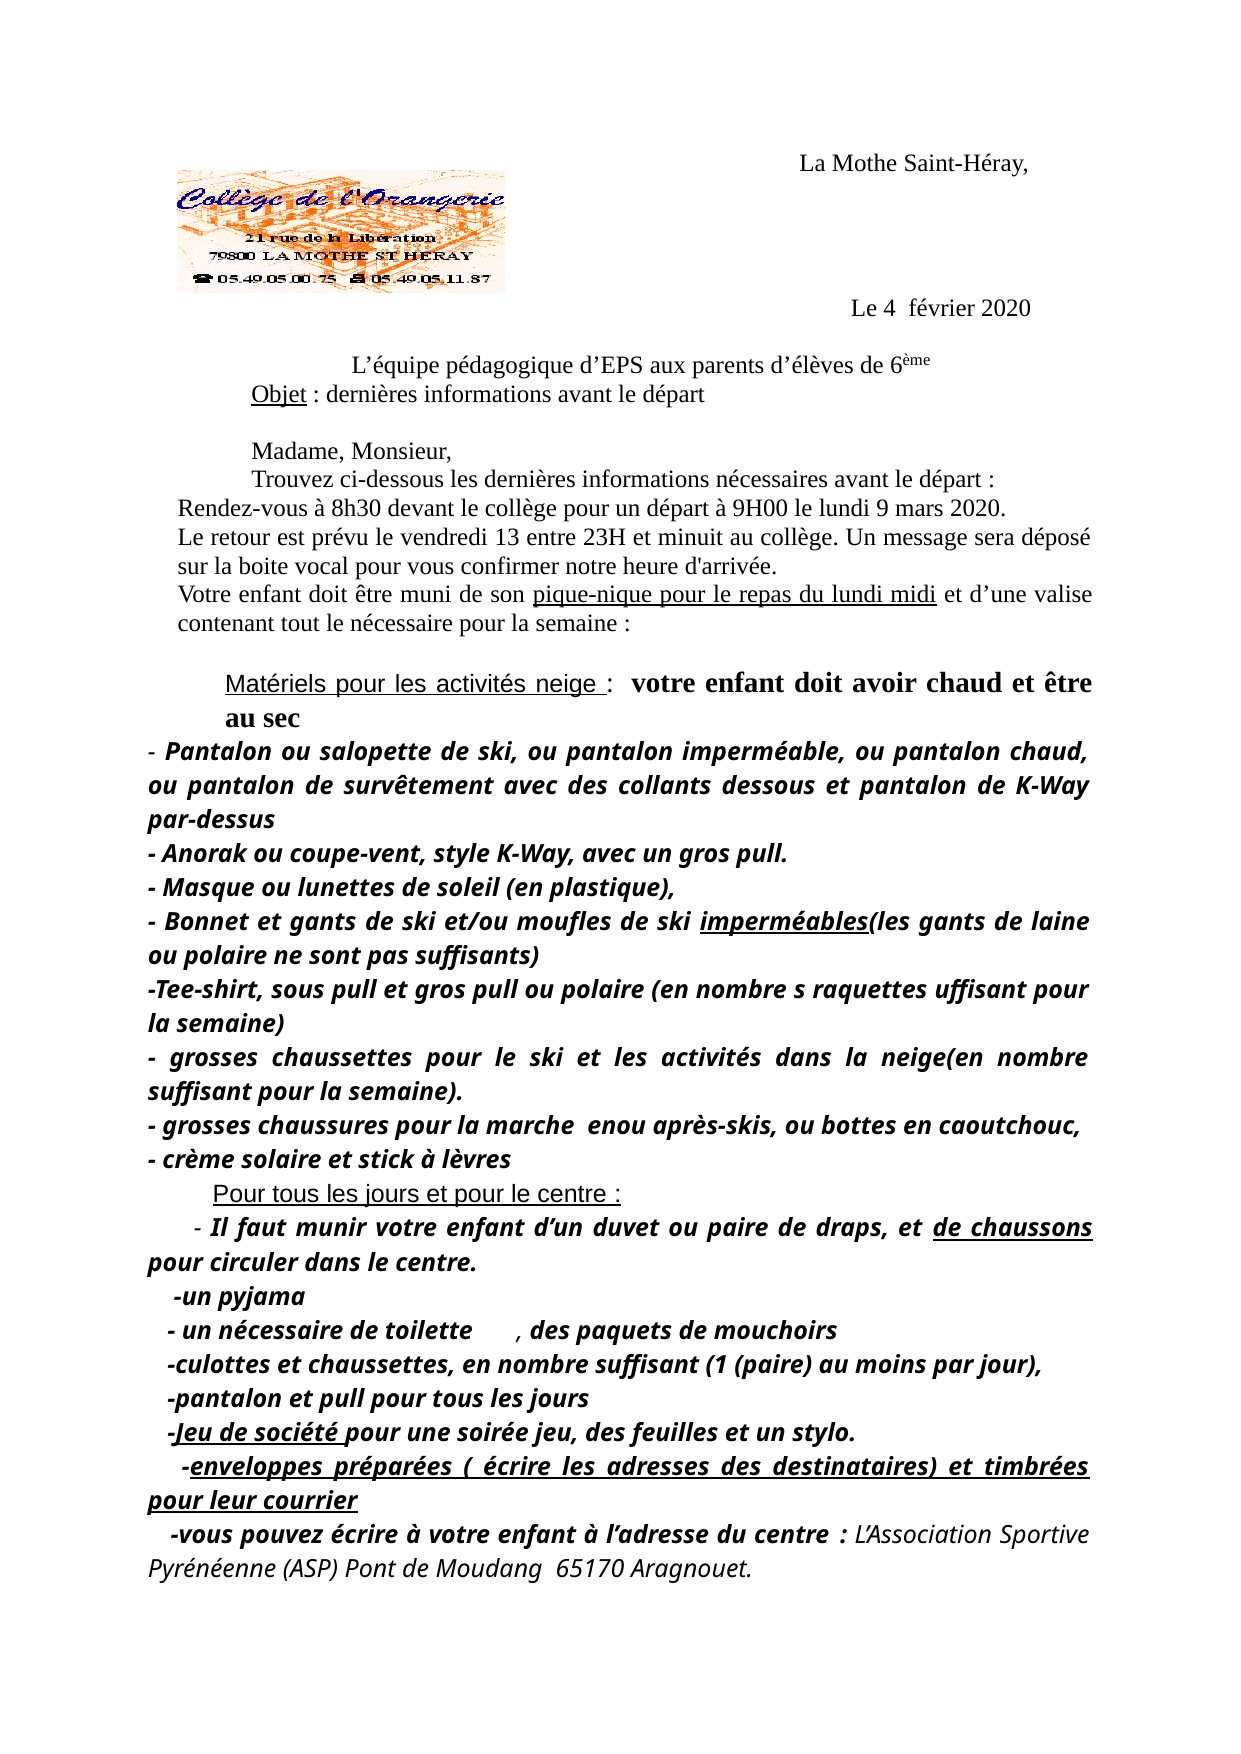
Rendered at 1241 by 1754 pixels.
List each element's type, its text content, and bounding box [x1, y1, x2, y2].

text - Anorak ou coupe-vent, style K-Way, avec un gros pull. [148, 835, 1093, 869]
text -Jeu de société pour une soirée jeu, des feuilles et un stylo. [148, 1414, 1093, 1448]
text - Il faut munir votre enfant d’un duvet ou paire de draps, et de chaussons pour circuler dans le centre. [148, 1210, 1093, 1278]
text - grosses chaussettes pour le ski et les activités dans la neige(en nombre suffisant pour la semaine). [148, 1040, 1093, 1108]
text -culottes et chaussettes, en nombre suffisant (1 (paire) au moins par jour), [148, 1346, 1093, 1380]
text Le retour est prévu le vendredi 13 entre 23H et minuit au collège. Un message sera déposé sur la boite vocal pour vous confirmer notre heure d'arrivée. [177, 522, 1093, 579]
text Trouvez ci-dessous les dernières informations nécessaires avant le départ : [177, 464, 1093, 493]
text - Bonnet et gants de ski et/ou moufles de ski imperméables(les gants de laine ou polaire ne sont pas suffisants) [148, 903, 1093, 972]
text La Mothe Saint-Héray, [177, 148, 1093, 293]
text L’équipe pédagogique d’EPS aux parents d’élèves de 6ème [148, 350, 1093, 379]
text - grosses chaussures pour la marche enou après-skis, ou bottes en caoutchouc, [148, 1108, 1093, 1142]
text - crème solaire et stick à lèvres [148, 1142, 1093, 1176]
text - un nécessaire de toilette , des paquets de mouchoirs [148, 1312, 1093, 1346]
text Madame, Monsieur, [177, 436, 1093, 464]
text -un pyjama [148, 1278, 1093, 1312]
text Rendez-vous à 8h30 devant le collège pour un départ à 9H00 le lundi 9 mars 2020. [177, 493, 1093, 522]
text - Pantalon ou salopette de ski, ou pantalon imperméable, ou pantalon chaud, ou pantalon de survêtement avec des collants dessous et pantalon de K-Way par-dessus [148, 733, 1093, 835]
text -vous pouvez écrire à votre enfant à l’adresse du centre : L’Association Sportive Pyrénéenne (ASP) Pont de Moudang 65170 Aragnouet. [148, 1517, 1093, 1585]
text Le 4 février 2020 [177, 293, 1093, 350]
text Votre enfant doit être muni de son pique-nique pour le repas du lundi midi et d’une valise contenant tout le nécessaire pour la semaine : [177, 579, 1093, 637]
text -enveloppes préparées ( écrire les adresses des destinataires) et timbrées pour leur courrier [148, 1448, 1093, 1517]
text - Masque ou lunettes de soleil (en plastique), [148, 869, 1093, 903]
text Pour tous les jours et pour le centre : [148, 1176, 1093, 1210]
text -pantalon et pull pour tous les jours [148, 1380, 1093, 1414]
text -Tee-shirt, sous pull et gros pull ou polaire (en nombre s raquettes uffisant pour la semaine) [148, 972, 1093, 1040]
text Matériels pour les activités neige : votre enfant doit avoir chaud et être au sec [225, 665, 1093, 733]
text Objet : dernières informations avant le départ [177, 379, 1093, 408]
